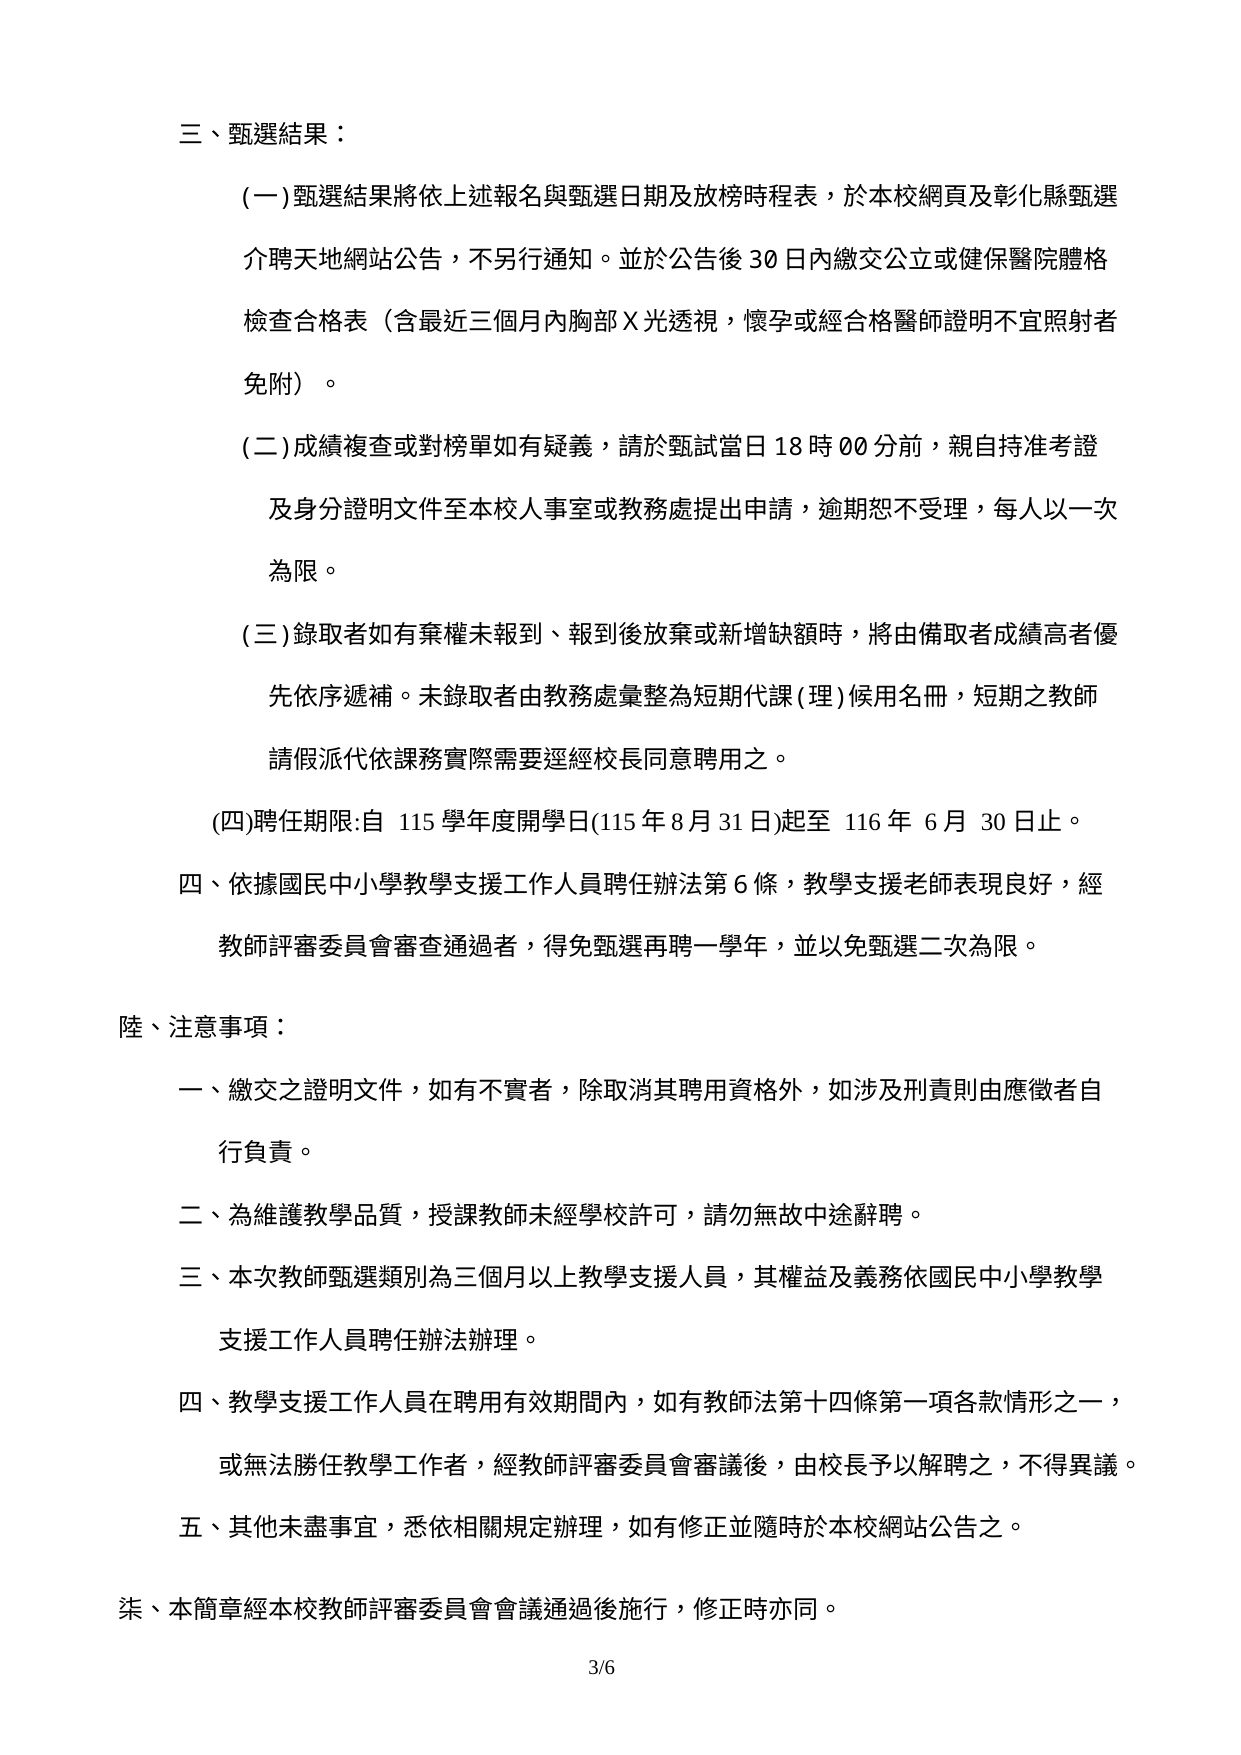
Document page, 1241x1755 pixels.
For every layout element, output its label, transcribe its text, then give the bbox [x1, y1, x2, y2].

text 四、依據國民中小學教學支援工作人員聘任辦法第6條，教學支援老師表現良好，經教師評審委員會審查通過者，得免甄選再聘一學年，並以免甄選二次為限。 [118, 841, 1122, 966]
text (一)甄選結果將依上述報名與甄選日期及放榜時程表，於本校網頁及彰化縣甄選介聘天地網站公告，不另行通知。並於公告後30日內繳交公立或健保醫院體格檢查合格表（含最近三個月內胸部Ｘ光透視，懷孕或經合格醫師證明不宜照射者免附）。 [118, 153, 1122, 403]
text 五、其他未盡事宜，悉依相關規定辦理，如有修正並隨時於本校網站公告之。 [118, 1484, 1122, 1547]
text 二、為維護教學品質，授課教師未經學校許可，請勿無故中途辭聘。 [118, 1172, 1122, 1234]
text (三)錄取者如有棄權未報到、報到後放棄或新增缺額時，將由備取者成績高者優先依序遞補。未錄取者由教務處彙整為短期代課(理)候用名冊，短期之教師請假派代依課務實際需要逕經校長同意聘用之。 [118, 591, 1122, 778]
text 陸、注意事項： [118, 984, 1122, 1047]
text (二)成績複查或對榜單如有疑義，請於甄試當日18時00分前，親自持准考證及身分證明文件至本校人事室或教務處提出申請，逾期恕不受理，每人以一次為限。 [118, 403, 1122, 591]
text 三、甄選結果： [118, 91, 1122, 153]
text 柒、本簡章經本校教師評審委員會會議通過後施行，修正時亦同。 [118, 1566, 1122, 1628]
text 三、本次教師甄選類別為三個月以上教學支援人員，其權益及義務依國民中小學教學支援工作人員聘任辦法辦理。 [118, 1234, 1122, 1359]
text 一、繳交之證明文件，如有不實者，除取消其聘用資格外，如涉及刑責則由應徵者自行負責。 [118, 1047, 1122, 1172]
text (四)聘任期限:自 115 學年度開學日(115年8月31日)起至 116 年 6 月 30 日止。 [118, 778, 1122, 841]
text 四、教學支援工作人員在聘用有效期間內，如有教師法第十四條第一項各款情形之一，或無法勝任教學工作者，經教師評審委員會審議後，由校長予以解聘之，不得異議。 [118, 1359, 1122, 1484]
